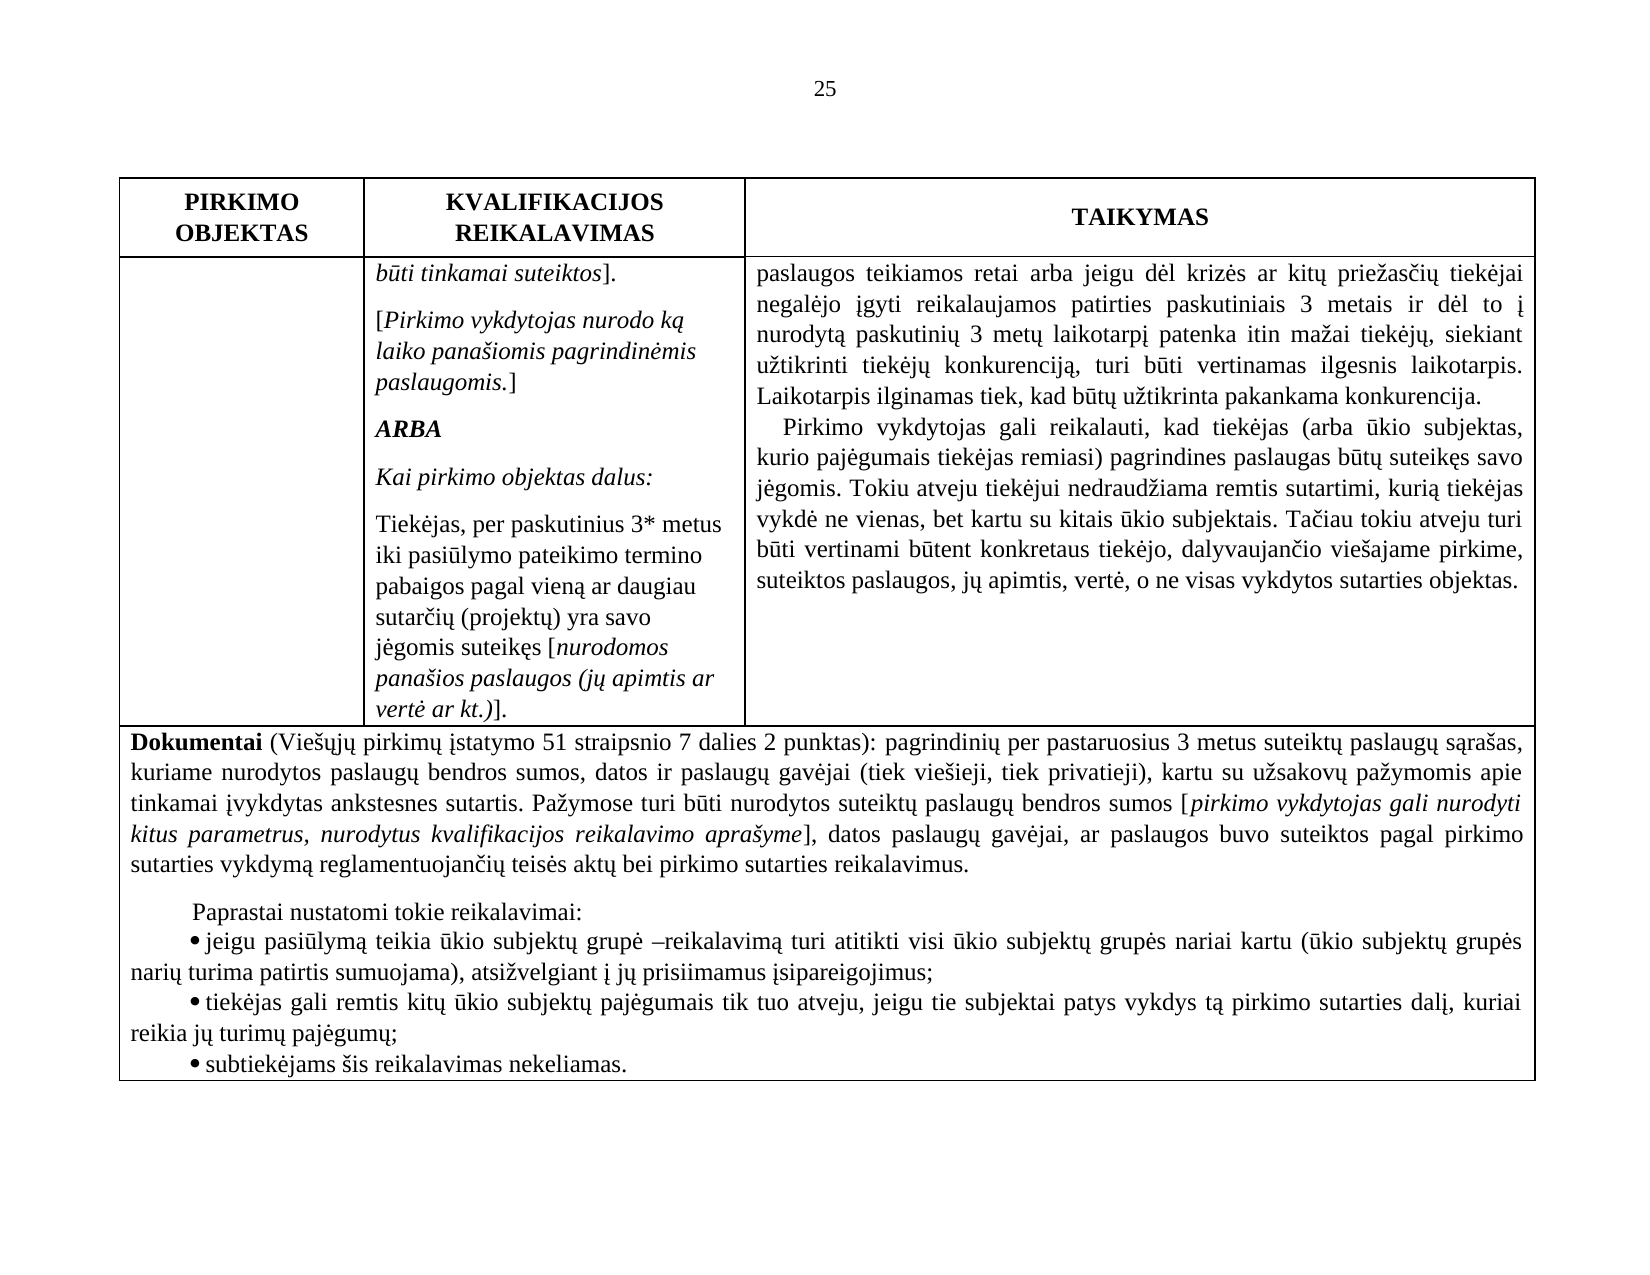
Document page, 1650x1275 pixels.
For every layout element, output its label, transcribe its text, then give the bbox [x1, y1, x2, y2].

table_cell Dokumentai (Viešųjų pirkimų įstatymo 51 straipsnio 7 dalies 2 punktas): pagrindinių per pastaruosius 3 metus suteiktų paslaugų sąrašas, kuriame nurodytos paslaugų bendros sumos, datos ir paslaugų gavėjai (tiek viešieji, tiek privatieji), kartu su užsakovų pažymomis apie tinkamai įvykdytas ankstesnes sutartis. Pažymose turi būti nurodytos suteiktų paslaugų bendros sumos [pirkimo vykdytojas gali nurodyti kitus parametrus, nurodytus kvalifikacijos reikalavimo aprašyme], datos paslaugų gavėjai, ar paslaugos buvo suteiktos pagal pirkimo sutarties vykdymą reglamentuojančių teisės aktų bei pirkimo sutarties reikalavimus. Paprastai nustatomi tokie reikalavimai:  jeigu pasiūlymą teikia ūkio subjektų grupė –reikalavimą turi atitikti visi ūkio subjektų grupės nariai kartu (ūkio subjektų grupės narių turima patirtis sumuojama), atsižvelgiant į jų prisiimamus įsipareigojimus;  tiekėjas gali remtis kitų ūkio subjektų pajėgumais tik tuo atveju, jeigu tie subjektai patys vykdys tą pirkimo sutarties dalį, kuriai reikia jų turimų pajėgumų;  subtiekėjams šis reikalavimas nekeliamas. [120, 727, 1534, 1079]
table_header PIRKIMO OBJEKTAS [120, 179, 363, 256]
table_cell paslaugos teikiamos retai arba jeigu dėl krizės ar kitų priežasčių tiekėjai negalėjo įgyti reikalaujamos patirties paskutiniais 3 metais ir dėl to į nurodytą paskutinių 3 metų laikotarpį patenka itin mažai tiekėjų, siekiant užtikrinti tiekėjų konkurenciją, turi būti vertinamas ilgesnis laikotarpis. Laikotarpis ilginamas tiek, kad būtų užtikrinta pakankama konkurencija. Pirkimo vykdytojas gali reikalauti, kad tiekėjas (arba ūkio subjektas, kurio pajėgumais tiekėjas remiasi) pagrindines paslaugas būtų suteikęs savo jėgomis. Tokiu atveju tiekėjui nedraudžiama remtis sutartimi, kurią tiekėjas vykdė ne vienas, bet kartu su kitais ūkio subjektais. Tačiau tokiu atveju turi būti vertinami būtent konkretaus tiekėjo, dalyvaujančio viešajame pirkime, suteiktos paslaugos, jų apimtis, vertė, o ne visas vykdytos sutarties objektas. [746, 257, 1534, 724]
table_header TAIKYMAS [746, 179, 1534, 256]
table_cell [120, 258, 363, 724]
table_cell būti tinkamai suteiktos]. [Pirkimo vykdytojas nurodo ką laiko panašiomis pagrindinėmis paslaugomis.] ARBA Kai pirkimo objektas dalus: Tiekėjas, per paskutinius 3* metus iki pasiūlymo pateikimo termino pabaigos pagal vieną ar daugiau sutarčių (projektų) yra savo jėgomis suteikęs [nurodomos panašios paslaugos (jų apimtis ar vertė ar kt.)]. [365, 258, 744, 724]
table_header KVALIFIKACIJOS REIKALAVIMAS [365, 179, 744, 256]
